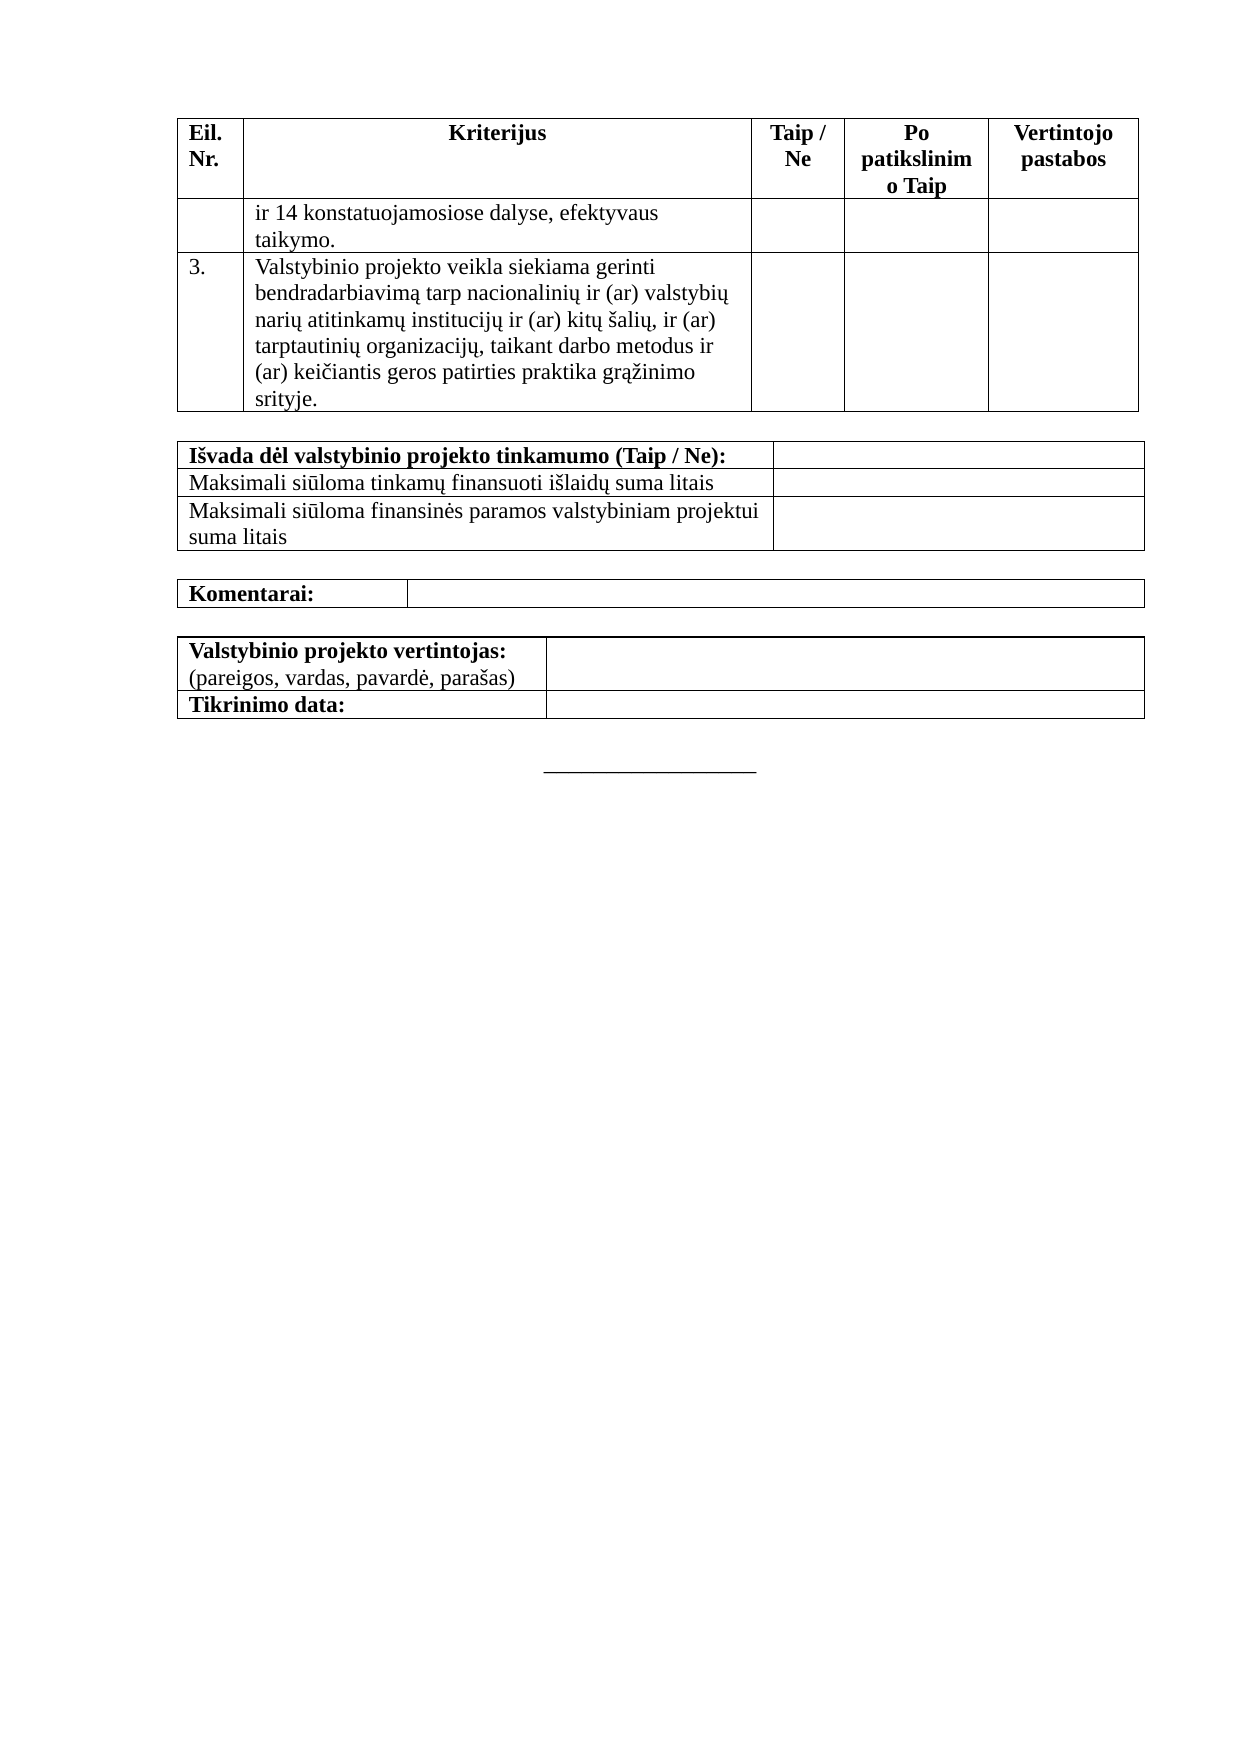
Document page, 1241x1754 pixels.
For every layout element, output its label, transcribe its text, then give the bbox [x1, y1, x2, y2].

table_header [547, 638, 1144, 690]
table_cell 3. [178, 253, 243, 411]
table_cell Valstybinio projekto veikla siekiama gerinti bendradarbiavimą tarp nacionalinių ir (ar) valstybių narių atitinkamų institucijų ir (ar) kitų šalių, ir (ar) tarptautinių organizacijų, taikant darbo metodus ir (ar) keičiantis geros patirties praktika grąžinimo srityje. [244, 253, 751, 411]
table_header Eil. Nr. [178, 119, 243, 198]
table_header Komentarai: [178, 580, 407, 607]
table_cell [989, 253, 1138, 411]
table_header Valstybinio projekto vertintojas: (pareigos, vardas, pavardė, parašas) [178, 638, 546, 690]
table_cell Maksimali siūloma tinkamų finansuoti išlaidų suma litais [178, 469, 773, 496]
table_header [774, 442, 1144, 468]
table_cell Tikrinimo data: [178, 691, 546, 718]
table_cell [845, 253, 988, 411]
table_header Kriterijus [244, 119, 751, 198]
table_header Taip / Ne [752, 119, 844, 198]
text _________________ [177, 747, 1122, 776]
table_header [408, 580, 1144, 607]
table_cell Maksimali siūloma finansinės paramos valstybiniam projektui suma litais [178, 497, 773, 549]
table_cell [547, 691, 1144, 718]
table_header Po patikslinimo Taip [845, 119, 988, 198]
table_cell [774, 497, 1144, 549]
table_cell [752, 199, 844, 252]
table_cell [752, 253, 844, 411]
table_cell [774, 469, 1144, 496]
table_cell [178, 199, 243, 252]
table_cell [989, 199, 1138, 252]
table_cell ir 14 konstatuojamosiose dalyse, efektyvaus taikymo. [244, 199, 751, 252]
table_header Vertintojo pastabos [989, 119, 1138, 198]
table_cell [845, 199, 988, 252]
table_header Išvada dėl valstybinio projekto tinkamumo (Taip / Ne): [178, 442, 773, 468]
